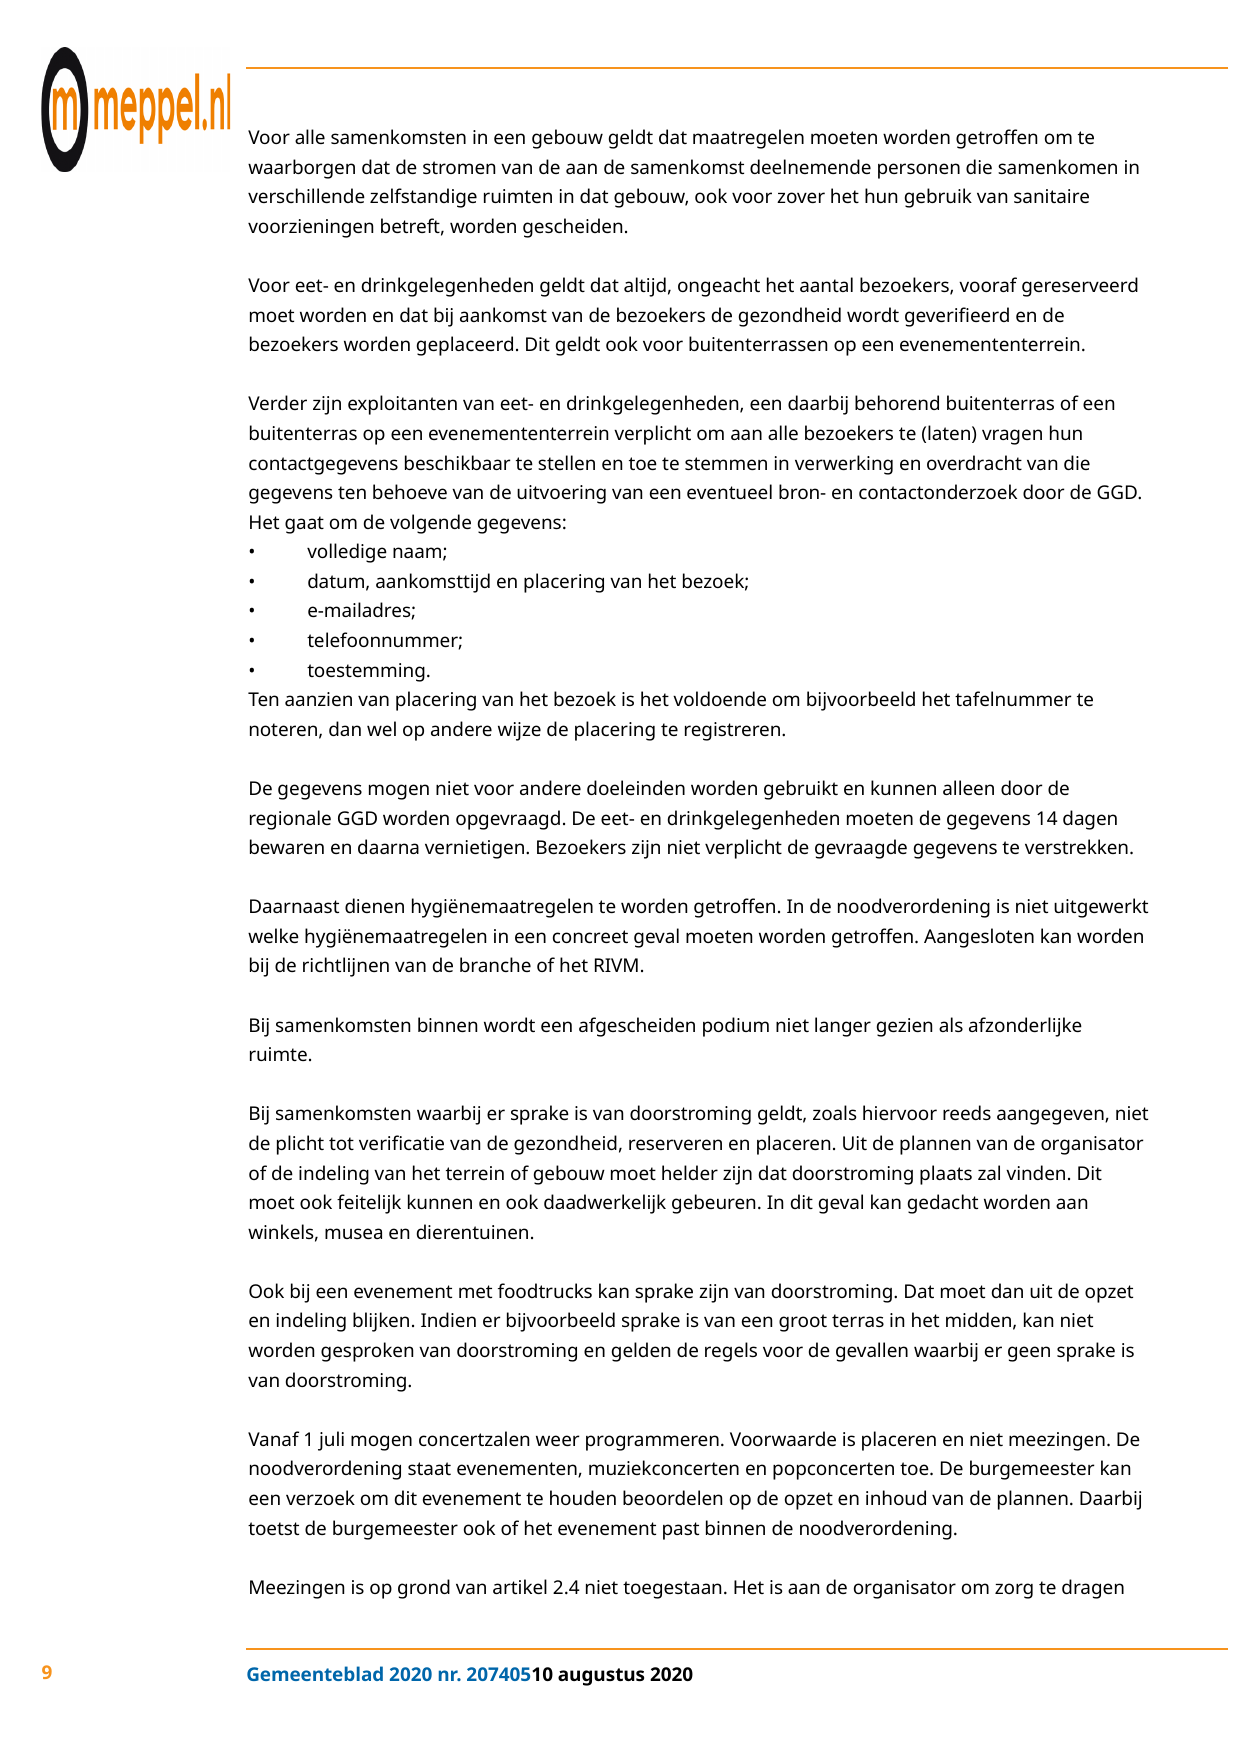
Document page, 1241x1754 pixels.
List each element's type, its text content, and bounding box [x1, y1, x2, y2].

text Meezingen is op grond van artikel 2.4 niet toegestaan. Het is aan de organisator om zorg te dragen [248, 1574, 1152, 1600]
picture [41, 47, 231, 172]
list telefoonnummer; [248, 627, 1152, 653]
text De gegevens mogen niet voor andere doeleinden worden gebruikt en kunnen alleen door de regionale GGD worden opgevraagd. De eet- en drinkgelegenheden moeten de gegevens 14 dagen bewaren en daarna vernietigen. Bezoekers zijn niet verplicht de gevraagde gegevens te verstrekken. [248, 775, 1152, 860]
list datum, aankomsttijd en placering van het bezoek; [248, 568, 1152, 594]
text Bij samenkomsten binnen wordt een afgescheiden podium niet langer gezien als afzonderlijke ruimte. [248, 1012, 1152, 1067]
list toestemming. [248, 657, 1152, 683]
text Voor eet- en drinkgelegenheden geldt dat altijd, ongeacht het aantal bezoekers, vooraf gereserveerd moet worden en dat bij aankomst van de bezoekers de gezondheid wordt geverifieerd en de bezoekers worden geplaceerd. Dit geldt ook voor buitenterrassen op een evenemententerrein. [248, 272, 1152, 357]
text Daarnaast dienen hygiënemaatregelen te worden getroffen. In de noodverordening is niet uitgewerkt welke hygiënemaatregelen in een concreet geval moeten worden getroffen. Aangesloten kan worden bij de richtlijnen van de branche of het RIVM. [248, 893, 1152, 978]
list volledige naam; [248, 538, 1152, 564]
text Verder zijn exploitanten van eet- en drinkgelegenheden, een daarbij behorend buitenterras of een buitenterras op een evenemententerrein verplicht om aan alle bezoekers te (laten) vragen hun contactgegevens beschikbaar te stellen en toe te stemmen in verwerking en overdracht van die gegevens ten behoeve van de uitvoering van een eventueel bron- en contactonderzoek door de GGD. Het gaat om de volgende gegevens: [248, 391, 1152, 535]
text Ook bij een evenement met foodtrucks kan sprake zijn van doorstroming. Dat moet dan uit de opzet en indeling blijken. Indien er bijvoorbeeld sprake is van een groot terras in het midden, kan niet worden gesproken van doorstroming en gelden de regels voor de gevallen waarbij er geen sprake is van doorstroming. [248, 1278, 1152, 1393]
text Vanaf 1 juli mogen concertzalen weer programmeren. Voorwaarde is placeren en niet meezingen. De noodverordening staat evenementen, muziekconcerten en popconcerten toe. De burgemeester kan een verzoek om dit evenement te houden beoordelen op de opzet en inhoud van de plannen. Daarbij toetst de burgemeester ook of het evenement past binnen de noodverordening. [248, 1426, 1152, 1541]
text Bij samenkomsten waarbij er sprake is van doorstroming geldt, zoals hiervoor reeds aangegeven, niet de plicht tot verificatie van de gezondheid, reserveren en placeren. Uit de plannen van de organisator of de indeling van het terrein of gebouw moet helder zijn dat doorstroming plaats zal vinden. Dit moet ook feitelijk kunnen en ook daadwerkelijk gebeuren. In dit geval kan gedacht worden aan winkels, musea en dierentuinen. [248, 1101, 1152, 1245]
text Ten aanzien van placering van het bezoek is het voldoende om bijvoorbeeld het tafelnummer te noteren, dan wel op andere wijze de placering te registreren. [248, 686, 1152, 742]
text Voor alle samenkomsten in een gebouw geldt dat maatregelen moeten worden getroffen om te waarborgen dat de stromen van de aan de samenkomst deelnemende personen die samenkomen in verschillende zelfstandige ruimten in dat gebouw, ook voor zover het hun gebruik van sanitaire voorzieningen betreft, worden gescheiden. [248, 124, 1152, 239]
list e-mailadres; [248, 598, 1152, 623]
